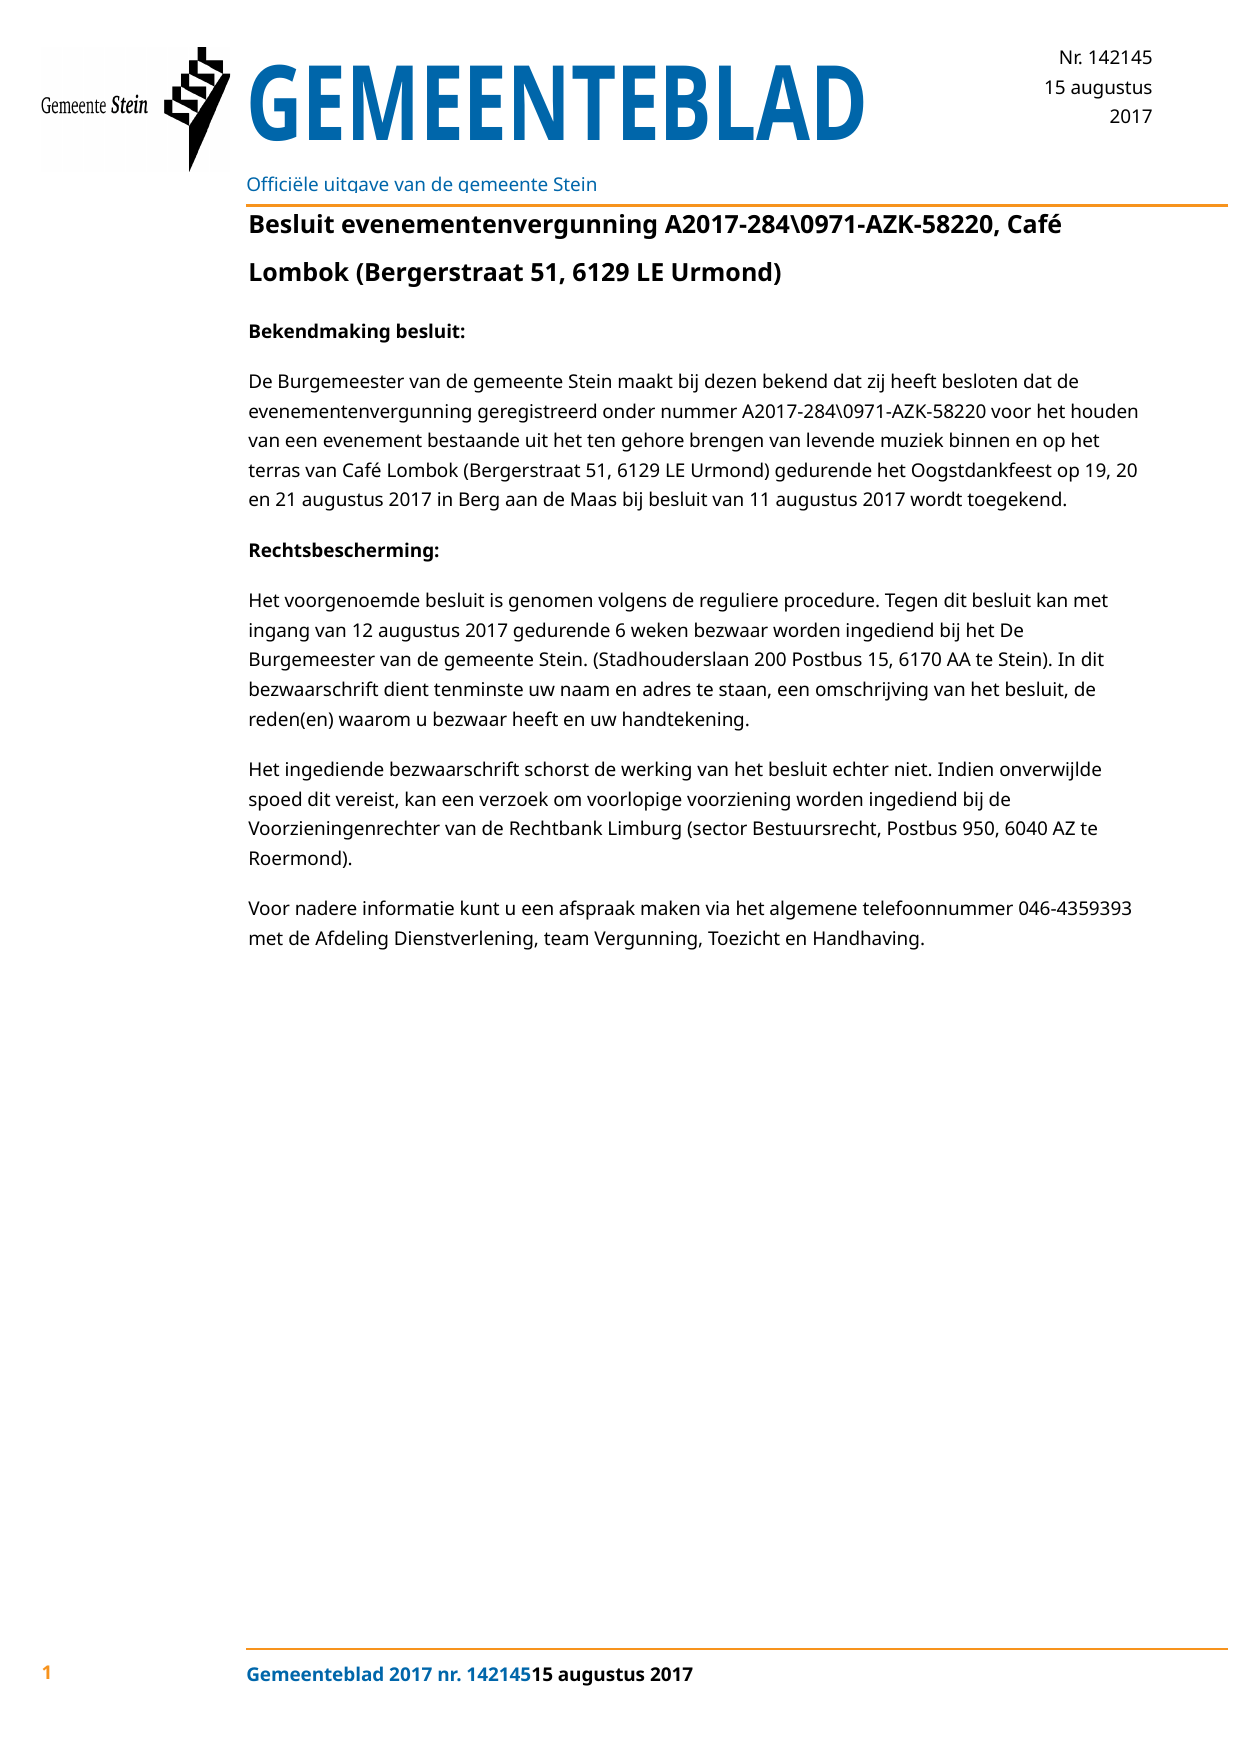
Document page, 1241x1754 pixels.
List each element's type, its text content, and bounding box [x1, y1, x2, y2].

text Het voorgenoemde besluit is genomen volgens de reguliere procedure. Tegen dit besluit kan met ingang van 12 augustus 2017 gedurende 6 weken bezwaar worden ingediend bij het De Burgemeester van de gemeente Stein. (Stadhouderslaan 200 Postbus 15, 6170 AA te Stein). In dit bezwaarschrift dient tenminste uw naam en adres te staan, een omschrijving van het besluit, de reden(en) waarom u bezwaar heeft en uw handtekening. [248, 587, 1152, 732]
text Rechtsbescherming: [248, 537, 1152, 563]
text Voor nadere informatie kunt u een afspraak maken via het algemene telefoonnummer 046-4359393 met de Afdeling Dienstverlening, team Vergunning, Toezicht en Handhaving. [248, 895, 1152, 951]
text Besluit evenementenvergunning A2017-284\0971-AZK-58220, Café Lombok (Bergerstraat 51, 6129 LE Urmond) [248, 207, 1152, 288]
text Bekendmaking besluit: [248, 318, 1152, 344]
text De Burgemeester van de gemeente Stein maakt bij dezen bekend dat zij heeft besloten dat de evenementenvergunning geregistreerd onder nummer A2017-284\0971-AZK-58220 voor het houden van een evenement bestaande uit het ten gehore brengen van levende muziek binnen en op het terras van Café Lombok (Bergerstraat 51, 6129 LE Urmond) gedurende het Oogstdankfeest op 19, 20 en 21 augustus 2017 in Berg aan de Maas bij besluit van 11 augustus 2017 wordt toegekend. [248, 368, 1152, 512]
text Het ingediende bezwaarschrift schorst de werking van het besluit echter niet. Indien onverwijlde spoed dit vereist, kan een verzoek om voorlopige voorziening worden ingediend bij de Voorzieningenrechter van de Rechtbank Limburg (sector Bestuursrecht, Postbus 950, 6040 AZ te Roermond). [248, 756, 1152, 871]
picture [41, 47, 231, 172]
